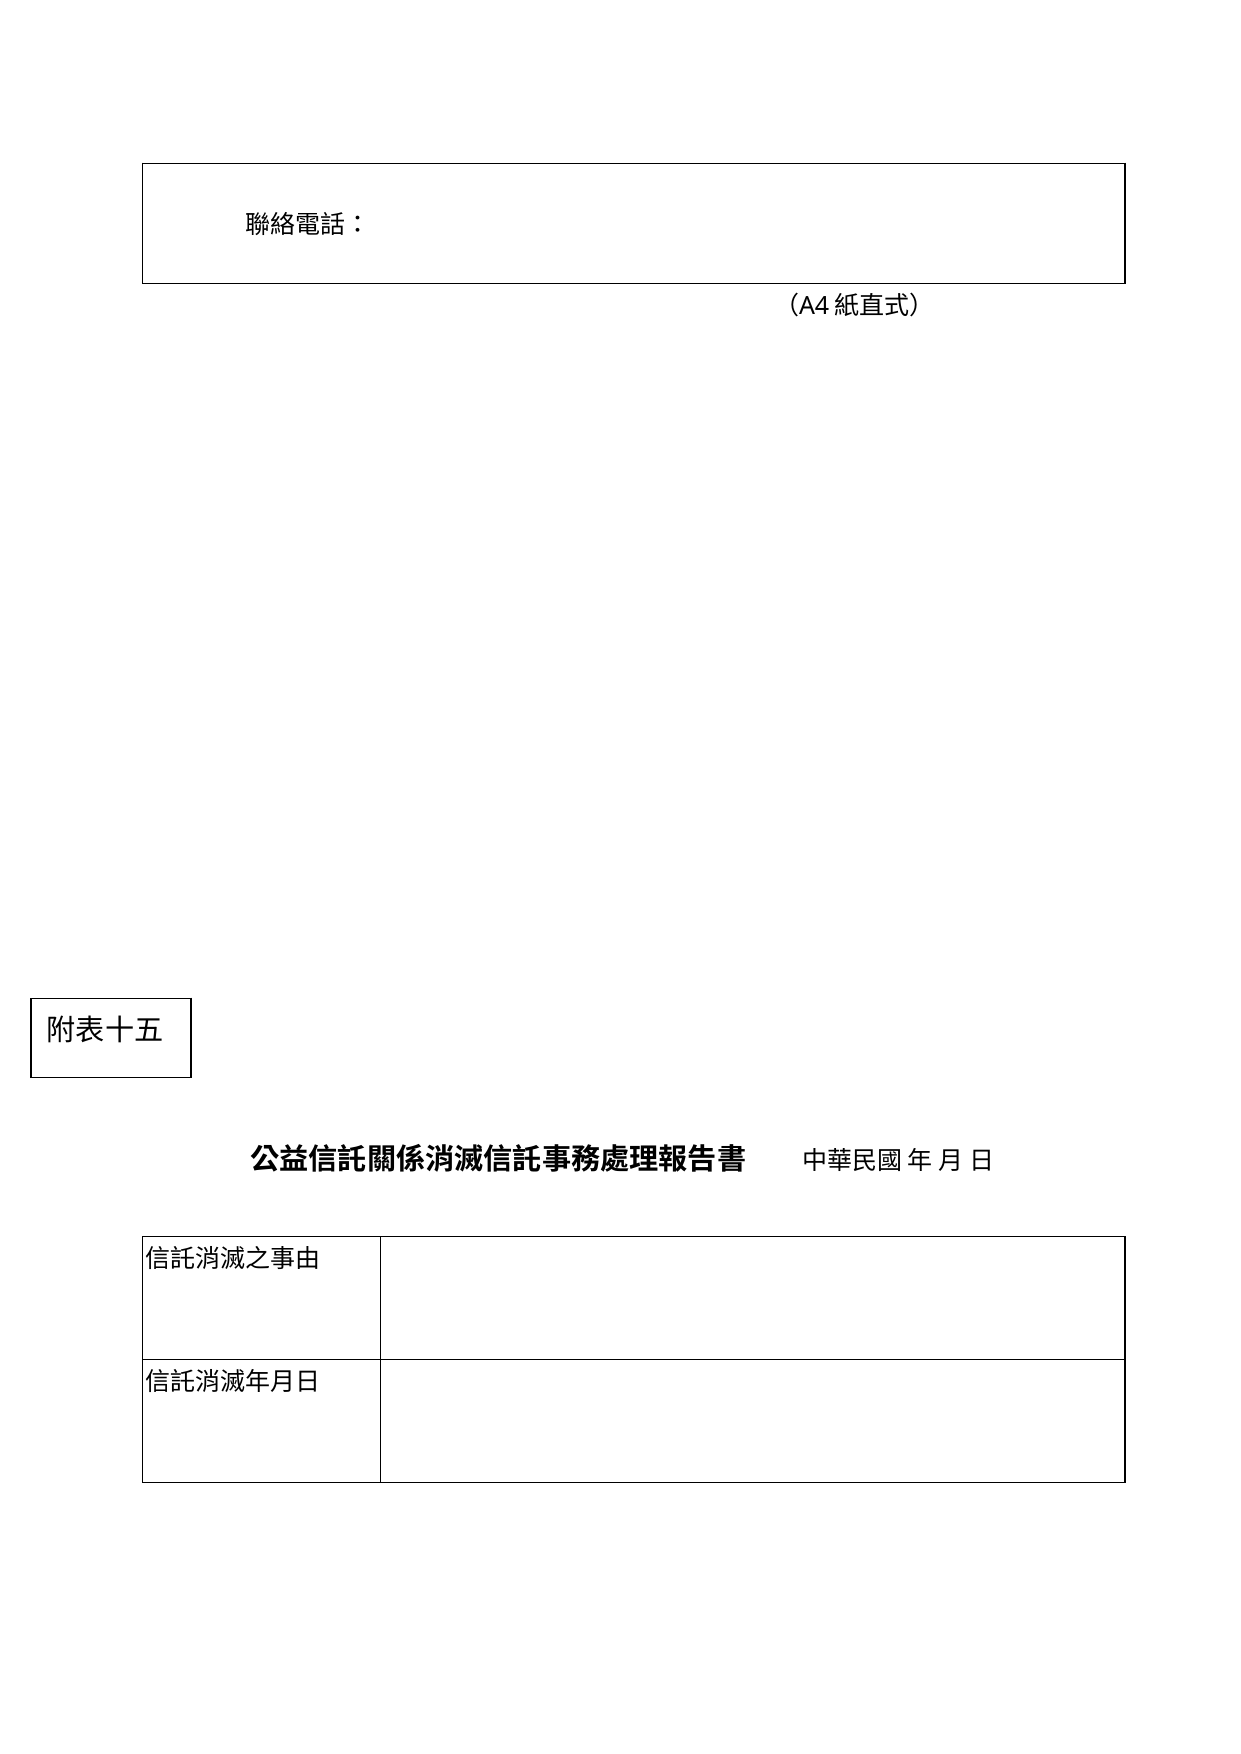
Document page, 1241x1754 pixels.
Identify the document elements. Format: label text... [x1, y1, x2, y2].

text 公益信託關係消滅信託事務處理報告書 中華民國 年 月 日 [118, 1117, 1122, 1197]
table_header [381, 1237, 1124, 1359]
table_header 信託消滅之事由 [143, 1237, 380, 1359]
table_cell 信託消滅年月日 [143, 1360, 380, 1482]
text 附表十五 [46, 1006, 175, 1049]
table_cell 聯絡電話： [143, 164, 1124, 283]
text （A4紙直式） [118, 284, 1122, 323]
table_cell [381, 1360, 1124, 1482]
